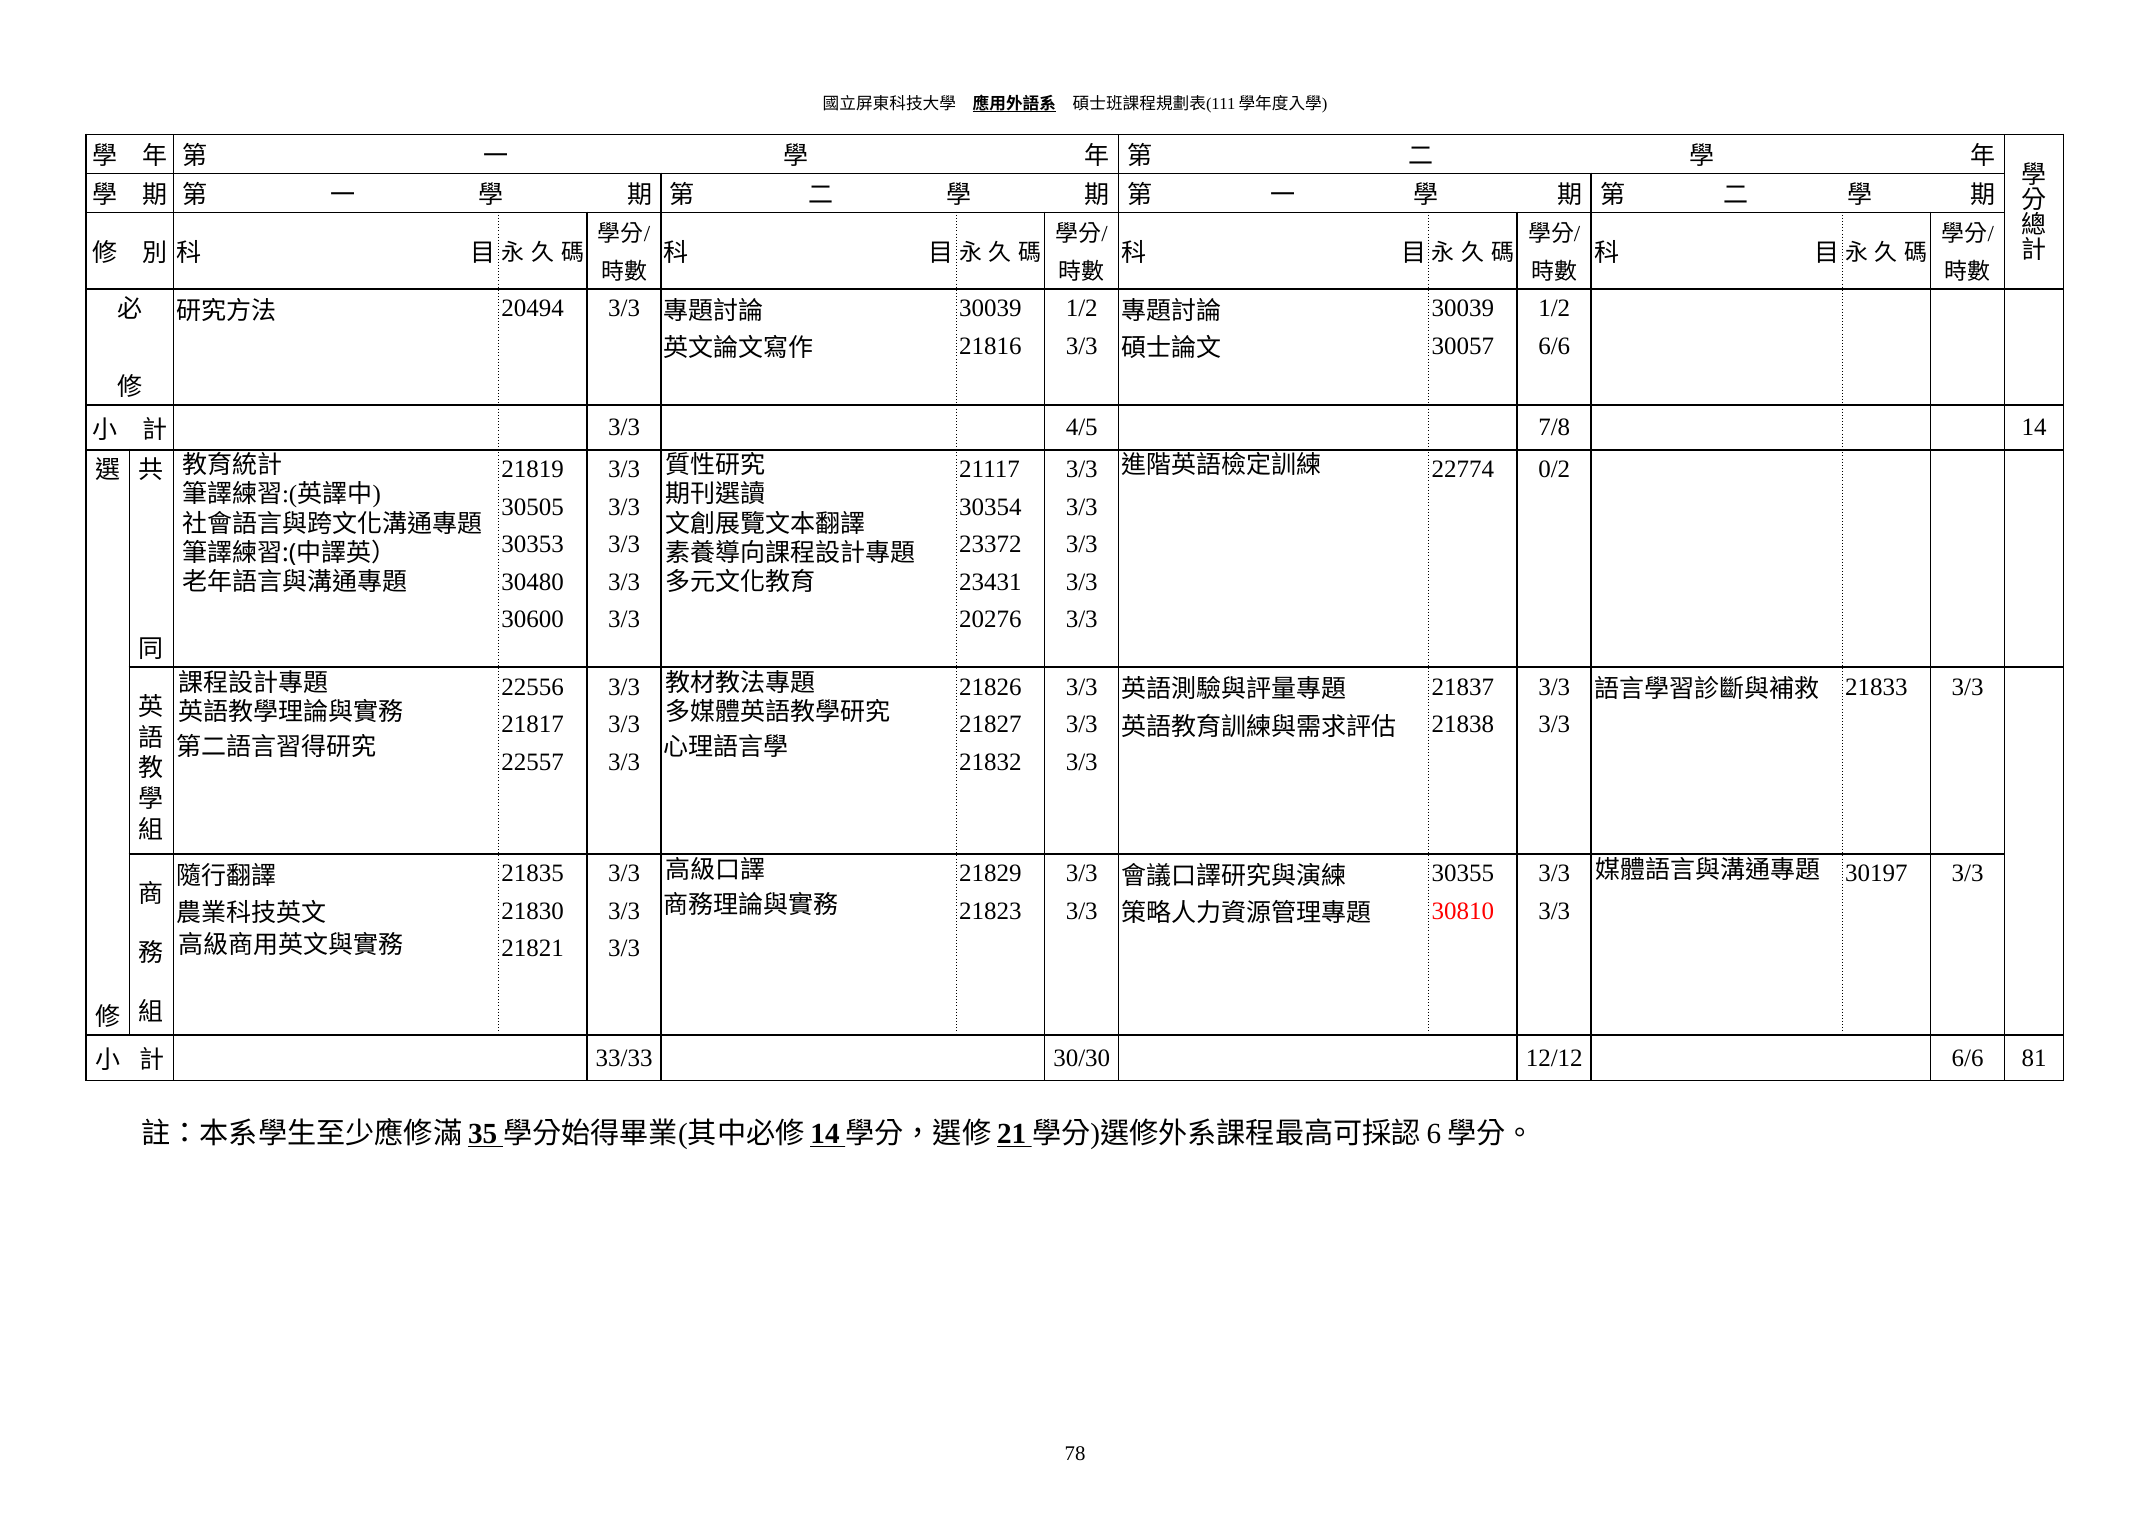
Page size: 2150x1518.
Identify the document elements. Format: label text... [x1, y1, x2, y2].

table_cell 0/2 [1518, 451, 1590, 666]
table_cell 3/3 3/3 [1518, 855, 1590, 1034]
table_cell 永久碼 [956, 213, 1044, 288]
table_cell 學分/時數 [1931, 213, 2004, 288]
table_cell 3/3 3/3 3/3 [1045, 668, 1118, 853]
table_cell [1119, 1036, 1516, 1079]
table_cell [1842, 290, 1930, 404]
table_cell 3/3 [588, 290, 660, 404]
table_cell 第一學期 [1119, 174, 1590, 212]
table_cell [1842, 451, 1930, 666]
table_cell 20494 [498, 290, 586, 404]
table_cell 21117 30354 23372 23431 20276 [956, 451, 1044, 666]
table_cell 第一學期 [174, 174, 660, 212]
table_cell [1931, 290, 2004, 404]
table_cell 學分/時數 [1045, 213, 1118, 288]
table_cell 3/3 [588, 406, 660, 449]
table_cell 科目 [1592, 213, 1842, 288]
table_cell 教材教法專題 多媒體英語教學研究 心理語言學 [662, 668, 956, 853]
table_cell [1592, 1036, 1930, 1079]
table_cell 30039 21816 [956, 290, 1044, 404]
table_cell [174, 1036, 586, 1079]
table_cell 科目 [662, 213, 956, 288]
table_cell 3/3 [1931, 668, 2004, 853]
table_cell 21837 21838 [1429, 668, 1516, 853]
table_cell [174, 406, 498, 449]
table_cell 3/3 3/3 3/3 [588, 668, 660, 853]
table_cell 學分/時數 [588, 213, 660, 288]
table_cell 小計 [87, 406, 173, 449]
table_cell 高級口譯 商務理論與實務 [662, 855, 956, 1034]
table_cell 22556 21817 22557 [498, 668, 586, 853]
table_cell 21829 21823 [956, 855, 1044, 1034]
table_cell 課程設計專題 英語教學理論與實務 第二語言習得研究 [174, 668, 498, 853]
table_cell [1592, 406, 1842, 449]
table_cell 3/3 [1931, 855, 2004, 1034]
table_cell 隨行翻譯 農業科技英文 高級商用英文與實務 [174, 855, 498, 1034]
table_cell 3/3 3/3 [1518, 668, 1590, 853]
table_cell [2005, 451, 2063, 666]
table_cell 媒體語言與溝通專題 [1592, 855, 1842, 1034]
text 國立屏東科技大學 應用外語系 碩士班課程規劃表(111學年度入學) [75, 83, 2074, 121]
table_cell 選修 [87, 451, 129, 1034]
table_cell 30039 30057 [1429, 290, 1516, 404]
table_cell [2005, 290, 2063, 404]
table_cell 修別 [87, 213, 173, 288]
table_cell 1/2 6/6 [1518, 290, 1590, 404]
table_cell 共同 [130, 451, 173, 666]
table_cell 小計 [87, 1036, 173, 1079]
table_cell 1/2 3/3 [1045, 290, 1118, 404]
table_cell 4/5 [1045, 406, 1118, 449]
table_cell 英語教學組 [130, 668, 173, 853]
table_cell 語言學習診斷與補救 [1592, 668, 1842, 853]
table_header 學年 [87, 135, 173, 172]
table_cell [662, 406, 956, 449]
table_cell [662, 1036, 1044, 1079]
table_cell 專題討論 英文論文寫作 [662, 290, 956, 404]
table_cell 永久碼 [498, 213, 586, 288]
table_cell 進階英語檢定訓練 [1119, 451, 1428, 666]
table_cell 30197 [1842, 855, 1930, 1034]
table_cell 英語測驗與評量專題 英語教育訓練與需求評估 [1119, 668, 1428, 853]
table_cell [1931, 406, 2004, 449]
table_cell [1842, 406, 1930, 449]
table_cell 學期 [87, 174, 173, 212]
table_cell [956, 406, 1044, 449]
text 註：本系學生至少應修滿35學分始得畢業(其中必修14學分，選修21學分)選修外系課程最高可採認6學分。 [75, 1094, 2074, 1169]
table_cell 21826 21827 21832 [956, 668, 1044, 853]
table_cell 科目 [174, 213, 498, 288]
table_cell 會議口譯研究與演練 策略人力資源管理專題 [1119, 855, 1428, 1034]
table_cell 研究方法 [174, 290, 498, 404]
table_cell 必修 [87, 290, 173, 404]
table_cell 21835 21830 21821 [498, 855, 586, 1034]
table_cell 學分/時數 [1518, 213, 1590, 288]
table_cell 30/30 [1045, 1036, 1118, 1079]
table_cell 教育統計 筆譯練習:(英譯中) 社會語言與跨文化溝通專題 筆譯練習:(中譯英） 老年語言與溝通專題 [174, 451, 498, 666]
table_cell 3/3 3/3 3/3 [588, 855, 660, 1034]
table_cell [1592, 451, 1842, 666]
table_cell [1429, 406, 1516, 449]
table_cell 永久碼 [1842, 213, 1930, 288]
table_cell 12/12 [1518, 1036, 1590, 1079]
table_header 第一學年 [174, 135, 1118, 172]
table_cell 33/33 [588, 1036, 660, 1079]
table_cell 科目 [1119, 213, 1428, 288]
table_cell 14 [2005, 406, 2063, 449]
table_cell 商務組 [130, 855, 173, 1034]
table_cell 21819 30505 30353 30480 30600 [498, 451, 586, 666]
table_cell 永久碼 [1429, 213, 1516, 288]
table_cell 3/3 3/3 [1045, 855, 1118, 1034]
table_cell 3/3 3/3 3/3 3/3 3/3 [1045, 451, 1118, 666]
table_cell [498, 406, 586, 449]
table_cell 質性研究 期刊選讀 文創展覽文本翻譯 素養導向課程設計專題 多元文化教育 [662, 451, 956, 666]
table_cell 21833 [1842, 668, 1930, 853]
table_cell 7/8 [1518, 406, 1590, 449]
table_cell 6/6 [1931, 1036, 2004, 1079]
table_header 第二學年 [1119, 135, 2004, 172]
table_cell 第二學期 [662, 174, 1118, 212]
table_cell 專題討論 碩士論文 [1119, 290, 1428, 404]
table_cell [1592, 290, 1842, 404]
table_cell [1931, 451, 2004, 666]
table_header 學分總計 [2005, 135, 2063, 288]
table_cell 第二學期 [1592, 174, 2004, 212]
table_cell 3/3 3/3 3/3 3/3 3/3 [588, 451, 660, 666]
table_cell 30355 30810 [1429, 855, 1516, 1034]
table_cell 22774 [1429, 451, 1516, 666]
table_cell [2005, 668, 2063, 1034]
table_cell [1119, 406, 1428, 449]
table_cell 81 [2005, 1036, 2063, 1079]
